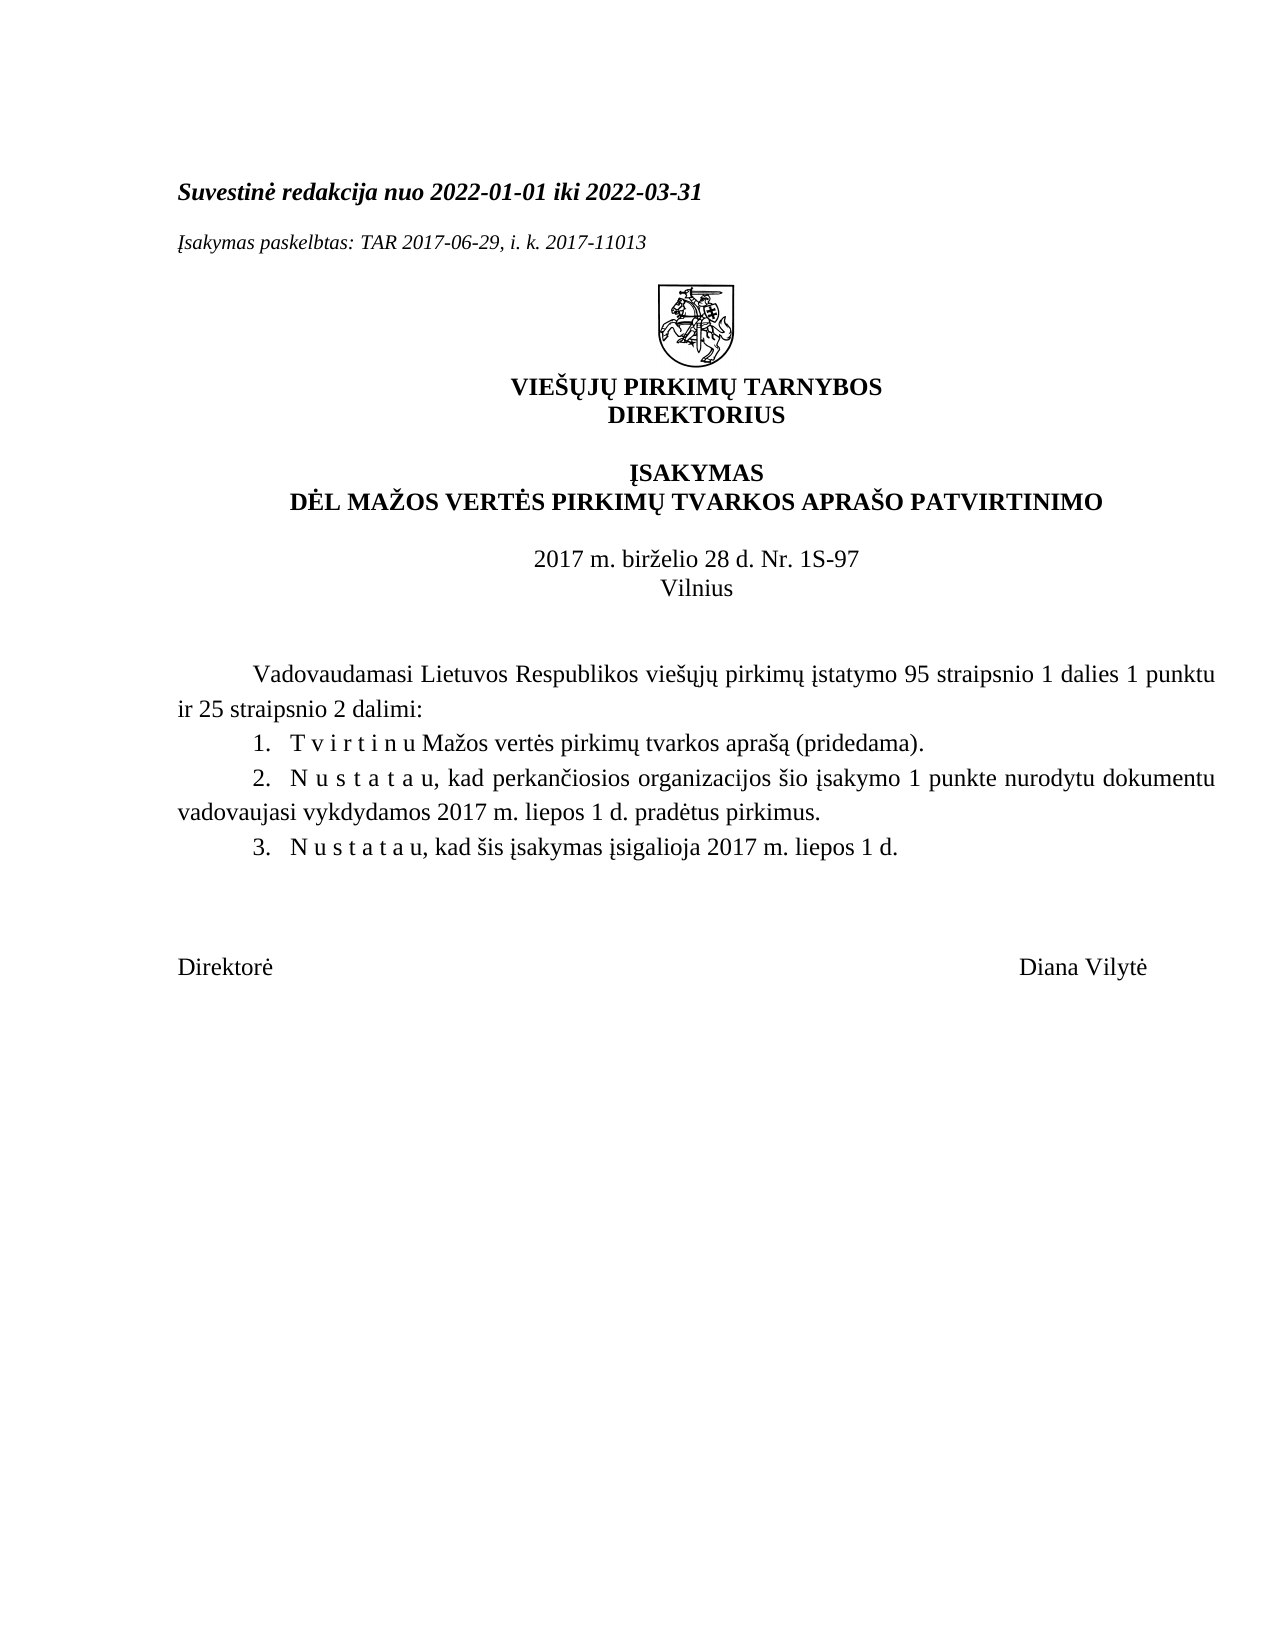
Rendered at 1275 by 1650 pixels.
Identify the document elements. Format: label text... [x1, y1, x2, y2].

text Vadovaudamasi Lietuvos Respublikos viešųjų pirkimų įstatymo 95 straipsnio 1 dalies 1 punktu ir 25 straipsnio 2 dalimi: [177, 659, 1216, 723]
text 3. N u s t a t a u, kad šis įsakymas įsigalioja 2017 m. liepos 1 d. [252, 832, 1216, 861]
text Įsakymas paskelbtas: TAR 2017-06-29, i. k. 2017-11013 [177, 230, 1216, 254]
text ĮSAKYMAS [177, 458, 1216, 487]
text DIREKTORIUS [177, 401, 1216, 429]
text Direktorė Diana Vilytė [177, 952, 1216, 981]
text 2. N u s t a t a u, kad perkančiosios organizacijos šio įsakymo 1 punkte nurodytu dokumentu vadovaujasi vykdydamos 2017 m. liepos 1 d. pradėtus pirkimus. [177, 763, 1216, 826]
text 2017 m. birželio 28 d. Nr. 1S-97 [177, 544, 1216, 573]
text 1. T v i r t i n u Mažos vertės pirkimų tvarkos aprašą (pridedama). [252, 728, 1216, 757]
text DĖL mažos vertės pirkimų tvarkos aprašo patvirtinimo [177, 487, 1216, 516]
text Vilnius [177, 573, 1216, 602]
text Suvestinė redakcija nuo 2022-01-01 iki 2022-03-31 [177, 177, 1216, 206]
text VIEŠŲJŲ PIRKIMŲ TARNYBOS [177, 372, 1216, 401]
